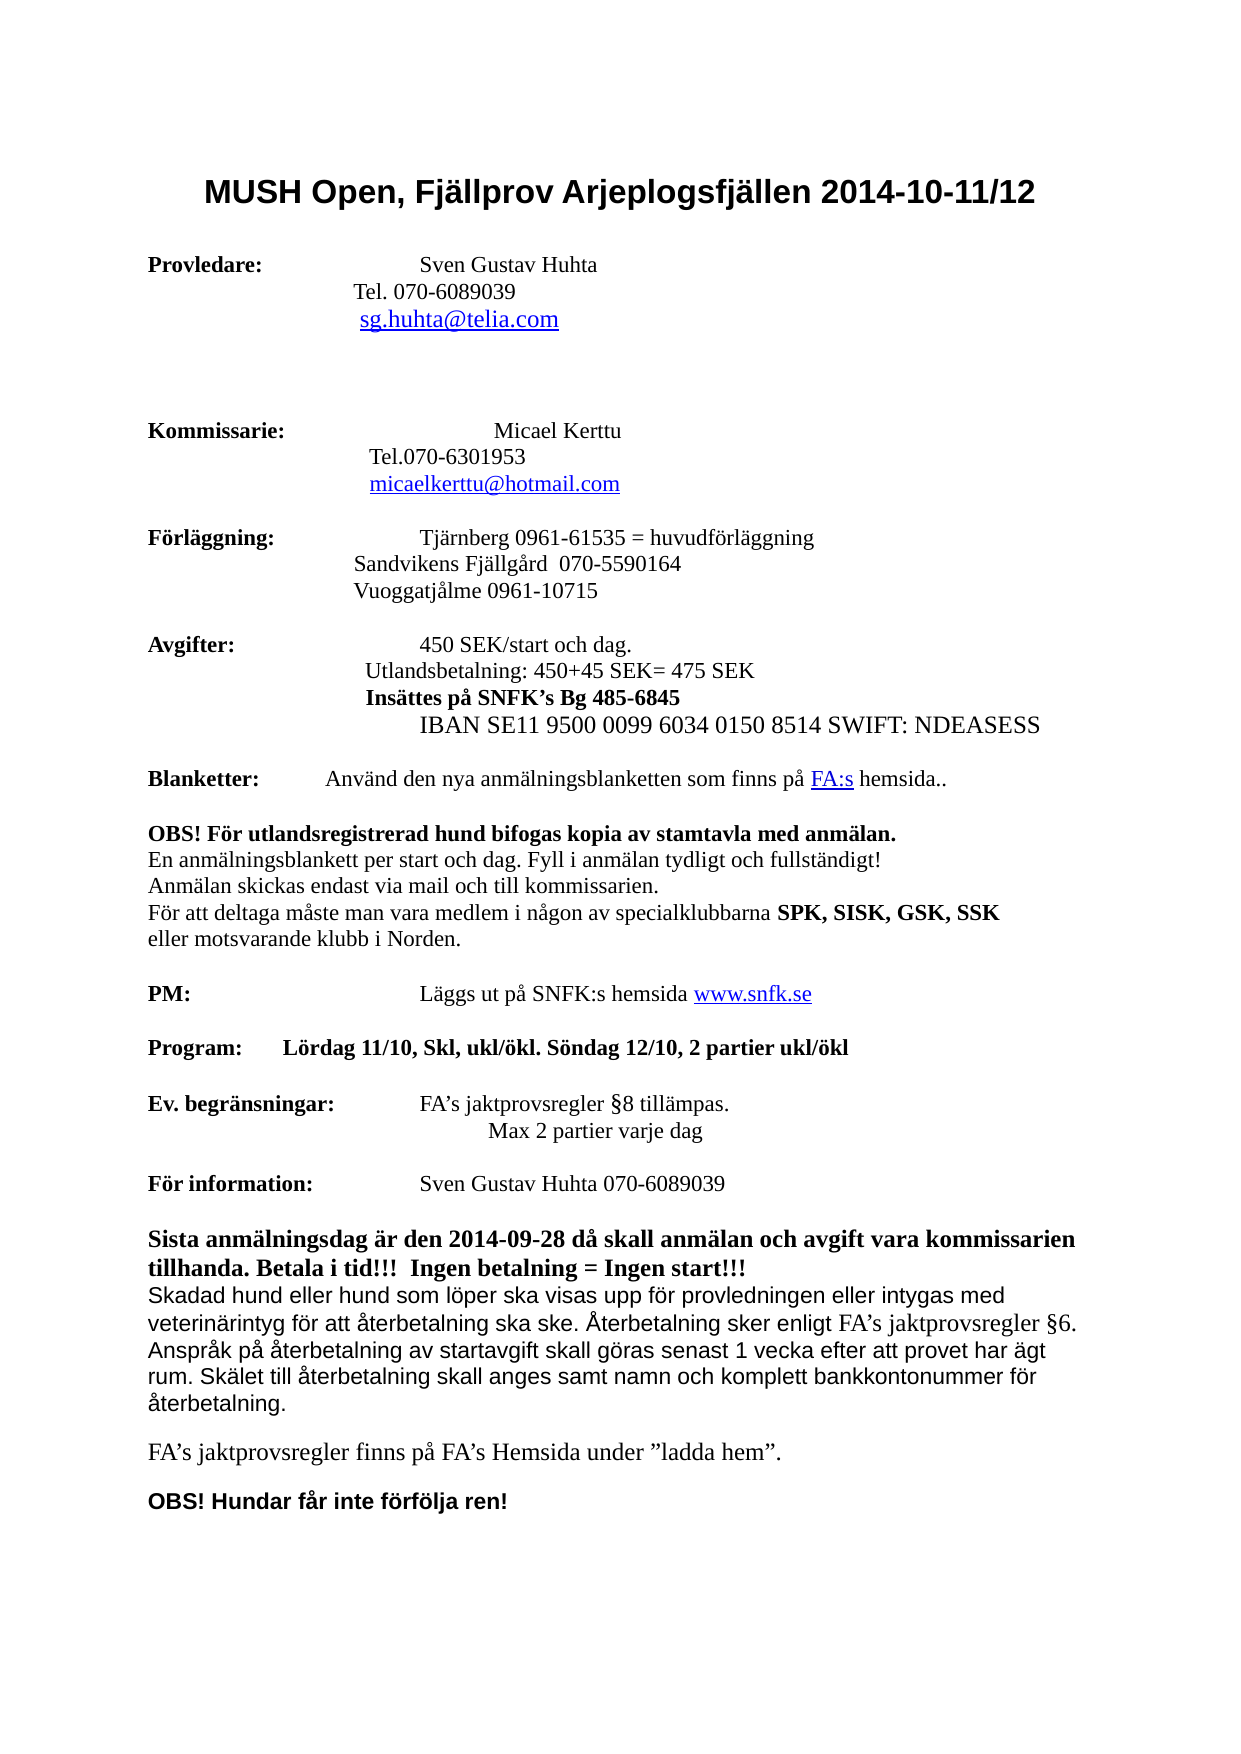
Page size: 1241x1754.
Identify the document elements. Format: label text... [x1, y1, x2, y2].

text Insättes på SNFK’s Bg 485-6845 [148, 684, 1093, 710]
text Anspråk på återbetalning av startavgift skall göras senast 1 vecka efter att provet har ägt rum. Skälet till återbetalning skall anges samt namn och komplett bankkontonummer för återbetalning. [148, 1337, 1093, 1416]
text Sandvikens Fjällgård 070-5590164 [148, 551, 1093, 577]
text Anmälan skickas endast via mail och till kommissarien. [148, 872, 1093, 899]
text IBAN SE11 9500 0099 6034 0150 8514 SWIFT: NDEASESS [148, 710, 1093, 739]
text OBS! För utlandsregistrerad hund bifogas kopia av stamtavla med anmälan. [148, 820, 1093, 846]
text Skadad hund eller hund som löper ska visas upp för provledningen eller intygas med veterinärintyg för att återbetalning ska ske. Återbetalning sker enligt FA’s jaktprovsregler §6. [148, 1282, 1093, 1337]
text Vuoggatjålme 0961-10715 [148, 577, 1093, 603]
text Kommissarie: Micael Kerttu [148, 417, 1093, 443]
text PM: Läggs ut på SNFK:s hemsida www.snfk.se [148, 979, 1093, 1006]
text Utlandsbetalning: 450+45 SEK= 475 SEK [148, 658, 1093, 684]
text FA’s jaktprovsregler finns på FA’s Hemsida under ”ladda hem”. [148, 1437, 1093, 1465]
text micaelkerttu@hotmail.com [283, 470, 1093, 496]
text sg.huhta@telia.com [148, 304, 1093, 333]
text En anmälningsblankett per start och dag. Fyll i anmälan tydligt och fullständigt! [148, 846, 1093, 872]
text För att deltaga måste man vara medlem i någon av specialklubbarna SPK, SISK, GSK, SSK [148, 899, 1093, 925]
text MUSH Open, Fjällprov Arjeplogsfjällen 2014-10-11/12 [148, 173, 1093, 211]
text Ev. begränsningar: FA’s jaktprovsregler §8 tillämpas. [148, 1088, 1093, 1117]
text OBS! Hundar får inte förfölja ren! [148, 1486, 1093, 1515]
text För information: Sven Gustav Huhta 070-6089039 [148, 1170, 1093, 1196]
text Max 2 partier varje dag [148, 1117, 1093, 1143]
text Tel.070-6301953 [283, 443, 1093, 470]
text Program: Lördag 11/10, Skl, ukl/ökl. Söndag 12/10, 2 partier ukl/ökl [148, 1034, 1093, 1060]
text eller motsvarande klubb i Norden. [148, 925, 1093, 952]
text Blanketter: Använd den nya anmälningsblanketten som finns på FA:s hemsida.. [148, 765, 1093, 792]
text Provledare: Sven Gustav Huhta [148, 252, 1093, 278]
text Tel. 070-6089039 [148, 278, 1093, 304]
text Avgifter: 450 SEK/start och dag. [148, 631, 1093, 658]
text Sista anmälningsdag är den 2014-09-28 då skall anmälan och avgift vara kommissarien tillhanda. Betala i tid!!! Ingen betalning = Ingen start!!! [148, 1224, 1093, 1282]
text Förläggning: Tjärnberg 0961-61535 = huvudförläggning [148, 524, 1093, 551]
